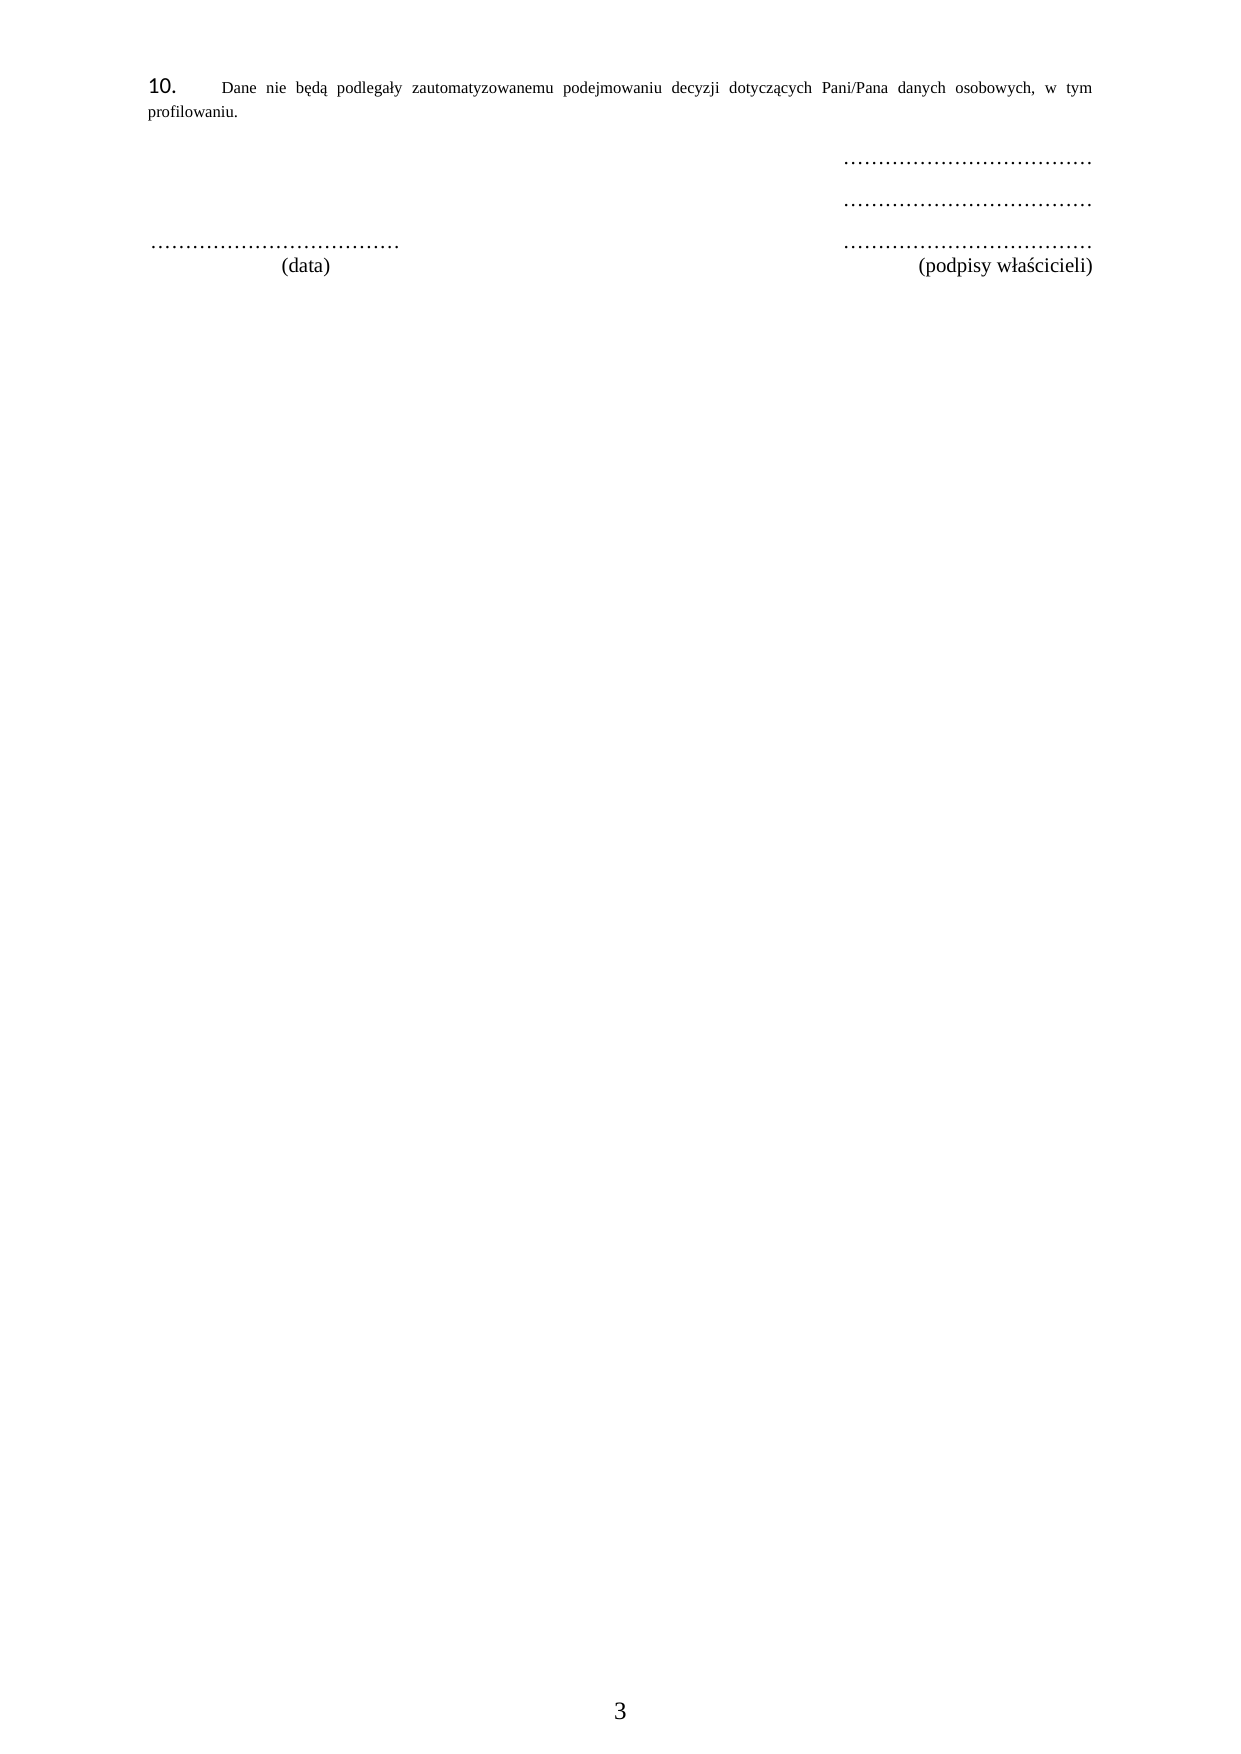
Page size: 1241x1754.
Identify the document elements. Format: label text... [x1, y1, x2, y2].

text (data) (podpisy właścicieli) [148, 253, 1093, 277]
list ……………………………… [177, 187, 1093, 211]
list ……………………………… [177, 145, 1093, 169]
text ……………………………… ……………………………… [148, 228, 1093, 253]
list Dane nie będą podlegały zautomatyzowanemu podejmowaniu decyzji dotyczących Pani/Pana danych osobowych, w tym profilowaniu. [148, 71, 1093, 121]
